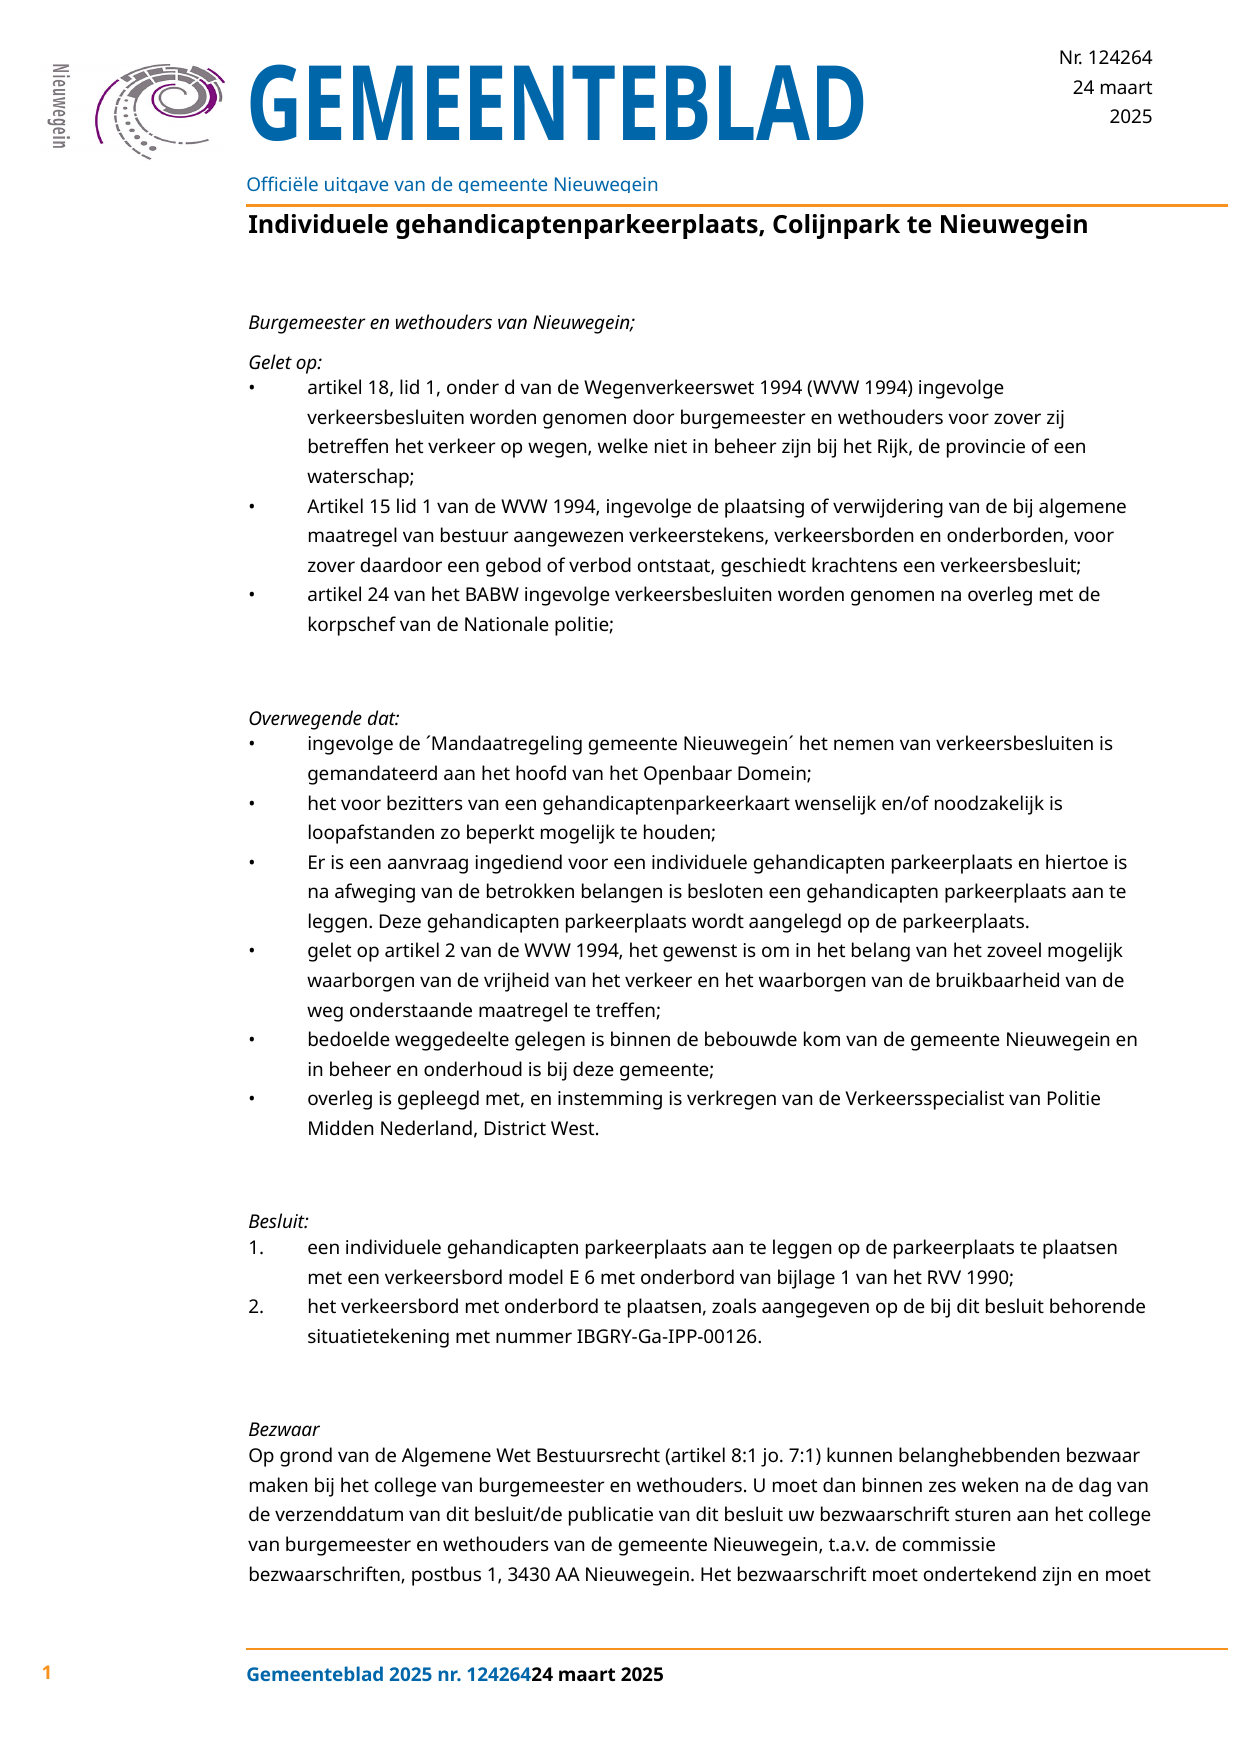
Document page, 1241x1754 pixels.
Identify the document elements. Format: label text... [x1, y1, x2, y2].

list bedoelde weggedeelte gelegen is binnen de bebouwde kom van de gemeente Nieuwegein en in beheer en onderhoud is bij deze gemeente; [248, 1026, 1152, 1082]
text Bezwaar [248, 1417, 1152, 1442]
text Overwegende dat: [248, 705, 1152, 731]
text Individuele gehandicaptenparkeerplaats, Colijnpark te Nieuwegein [248, 207, 1152, 241]
list Er is een aanvraag ingediend voor een individuele gehandicapten parkeerplaats en hiertoe is na afweging van de betrokken belangen is besloten een gehandicapten parkeerplaats aan te leggen. Deze gehandicapten parkeerplaats wordt aangelegd op de parkeerplaats. [248, 849, 1152, 934]
list het verkeersbord met onderbord te plaatsen, zoals aangegeven op de bij dit besluit behorende situatietekening met nummer IBGRY-Ga-IPP-00126. [248, 1293, 1152, 1349]
list het voor bezitters van een gehandicaptenparkeerkaart wenselijk en/of noodzakelijk is loopafstanden zo beperkt mogelijk te houden; [248, 790, 1152, 845]
list gelet op artikel 2 van de WVW 1994, het gewenst is om in het belang van het zoveel mogelijk waarborgen van de vrijheid van het verkeer en het waarborgen van de bruikbaarheid van de weg onderstaande maatregel te treffen; [248, 938, 1152, 1022]
text Besluit: [248, 1209, 1152, 1234]
text Burgemeester en wethouders van Nieuwegein; [248, 309, 1152, 335]
text Gelet op: [248, 349, 1152, 374]
list overleg is gepleegd met, en instemming is verkregen van de Verkeersspecialist van Politie Midden Nederland, District West. [248, 1086, 1152, 1141]
text Op grond van de Algemene Wet Bestuursrecht (artikel 8:1 jo. 7:1) kunnen belanghebbenden bezwaar maken bij het college van burgemeester en wethouders. U moet dan binnen zes weken na de dag van de verzenddatum van dit besluit/de publicatie van dit besluit uw bezwaarschrift sturen aan het college van burgemeester en wethouders van de gemeente Nieuwegein, t.a.v. de commissie bezwaarschriften, postbus 1, 3430 AA Nieuwegein. Het bezwaarschrift moet ondertekend zijn en moet [248, 1442, 1152, 1586]
list artikel 24 van het BABW ingevolge verkeersbesluiten worden genomen na overleg met de korpschef van de Nationale politie; [248, 582, 1152, 637]
list Artikel 15 lid 1 van de WVW 1994, ingevolge de plaatsing of verwijdering van de bij algemene maatregel van bestuur aangewezen verkeerstekens, verkeersborden en onderborden, voor zover daardoor een gebod of verbod ontstaat, geschiedt krachtens een verkeersbesluit; [248, 493, 1152, 578]
list ingevolge de ´Mandaatregeling gemeente Nieuwegein´ het nemen van verkeersbesluiten is gemandateerd aan het hoofd van het Openbaar Domein; [248, 731, 1152, 786]
list een individuele gehandicapten parkeerplaats aan te leggen op de parkeerplaats te plaatsen met een verkeersbord model E 6 met onderbord van bijlage 1 van het RVV 1990; [248, 1234, 1152, 1290]
picture [41, 47, 231, 172]
list artikel 18, lid 1, onder d van de Wegenverkeerswet 1994 (WVW 1994) ingevolge verkeersbesluiten worden genomen door burgemeester en wethouders voor zover zij betreffen het verkeer op wegen, welke niet in beheer zijn bij het Rijk, de provincie of een waterschap; [248, 374, 1152, 489]
